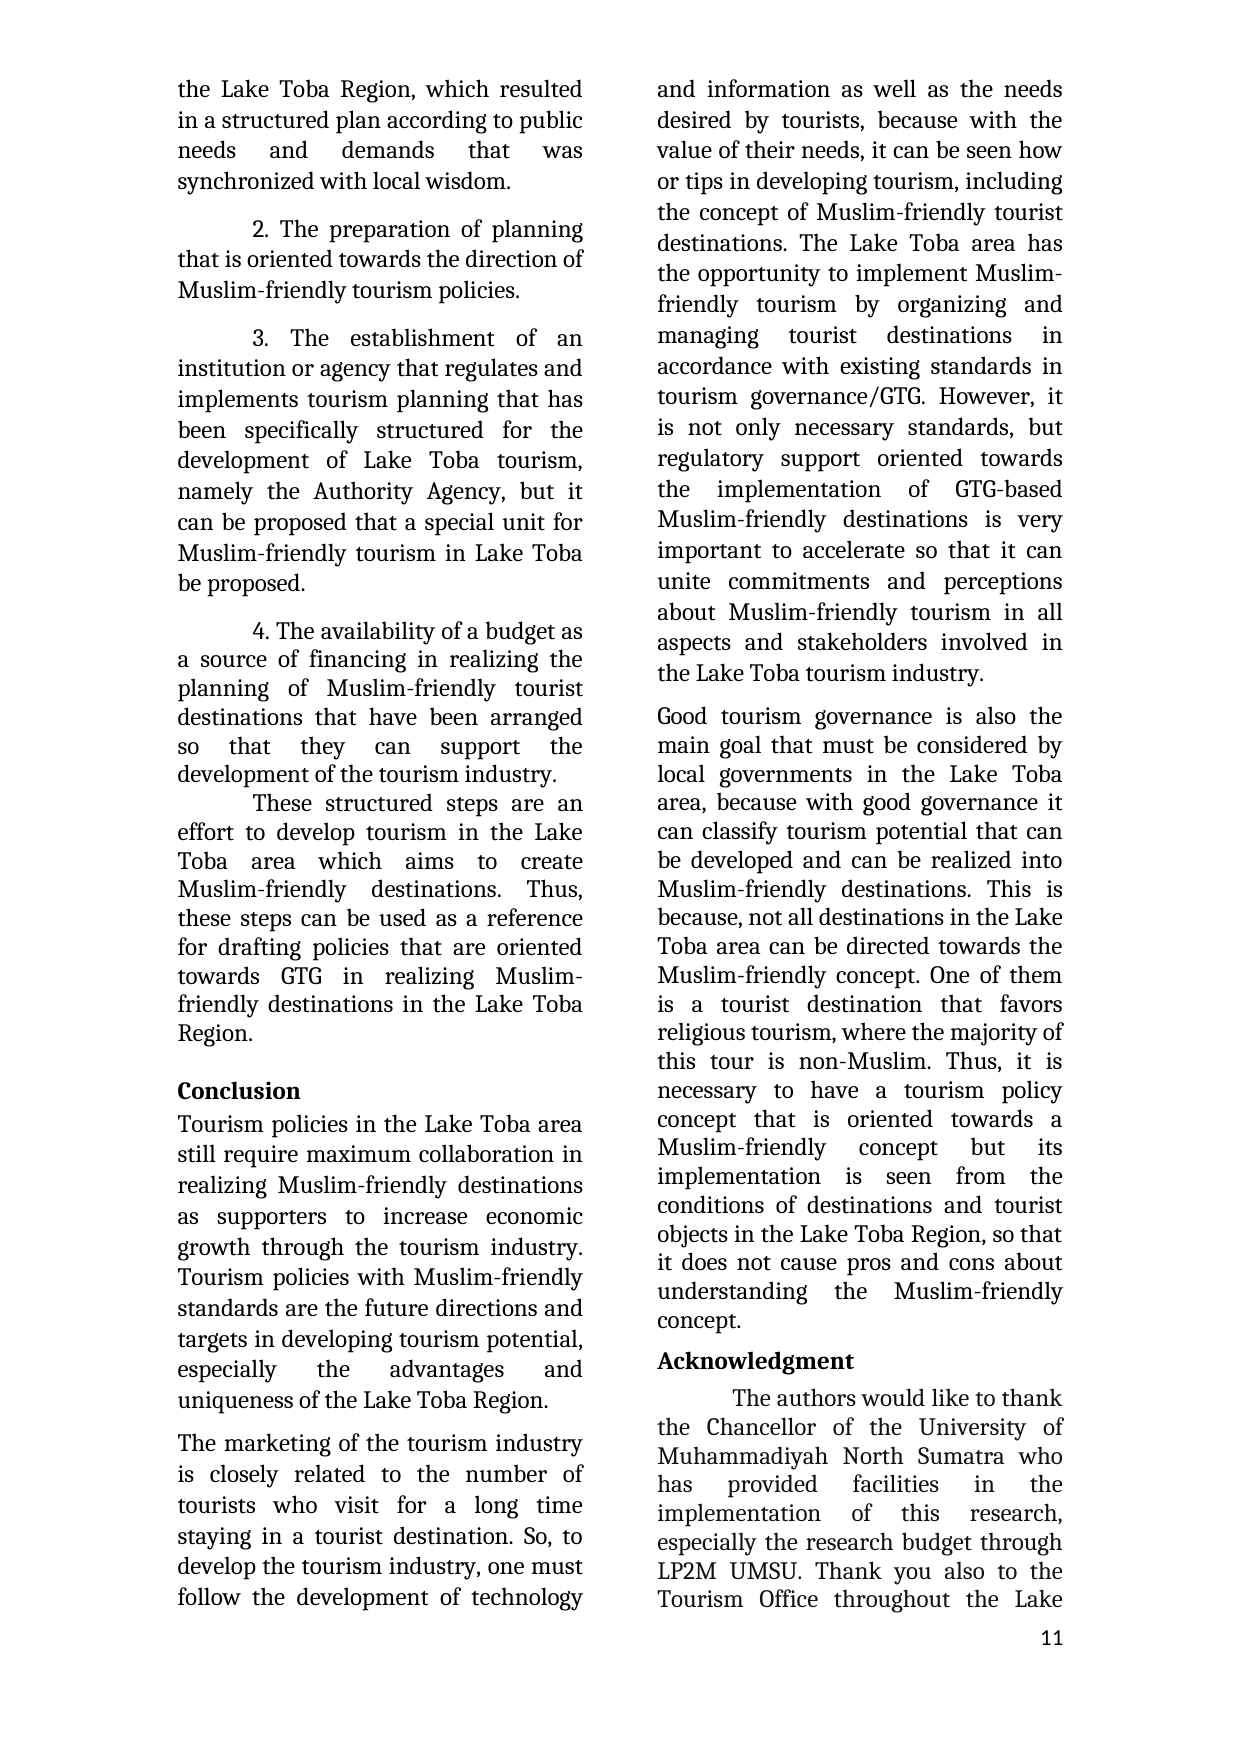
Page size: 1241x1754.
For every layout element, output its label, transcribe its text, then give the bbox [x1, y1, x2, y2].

subtitle These structured steps are an effort to develop tourism in the Lake Toba area which aims to create Muslim-friendly destinations. Thus, these steps can be used as a reference for drafting policies that are oriented towards GTG in realizing Muslim-friendly destinations in the Lake Toba Region. [177, 789, 583, 1048]
subtitle the Lake Toba Region, which resulted in a structured plan according to public needs and demands that was synchronized with local wisdom. [177, 75, 583, 196]
subtitle 3. The establishment of an institution or agency that regulates and implements tourism planning that has been specifically structured for the development of Lake Toba tourism, namely the Authority Agency, but it can be proposed that a special unit for Muslim-friendly tourism in Lake Toba be proposed. [177, 323, 583, 598]
subtitle Tourism policies in the Lake Toba area still require maximum collaboration in realizing Muslim-friendly destinations as supporters to increase economic growth through the tourism industry. Tourism policies with Muslim-friendly standards are the future directions and targets in developing tourism potential, especially the advantages and uniqueness of the Lake Toba Region. [177, 1109, 583, 1415]
subtitle Acknowledgment [657, 1347, 1063, 1376]
subtitle Conclusion [177, 1077, 583, 1105]
subtitle and information as well as the needs desired by tourists, because with the value of their needs, it can be seen how or tips in developing tourism, including the concept of Muslim-friendly tourist destinations. The Lake Toba area has the opportunity to implement Muslim-friendly tourism by organizing and managing tourist destinations in accordance with existing standards in tourism governance/GTG. However, it is not only necessary standards, but regulatory support oriented towards the implementation of GTG-based Muslim-friendly destinations is very important to accelerate so that it can unite commitments and perceptions about Muslim-friendly tourism in all aspects and stakeholders involved in the Lake Toba tourism industry. [657, 75, 1063, 688]
subtitle The marketing of the tourism industry is closely related to the number of tourists who visit for a long time staying in a tourist destination. So, to develop the tourism industry, one must follow the development of technology [177, 1429, 583, 1612]
subtitle The authors would like to thank the Chancellor of the University of Muhammadiyah North Sumatra who has provided facilities in the implementation of this research, especially the research budget through LP2M UMSU. Thank you also to the Tourism Office throughout the Lake [657, 1384, 1063, 1614]
subtitle 2. The preparation of planning that is oriented towards the direction of Muslim-friendly tourism policies. [177, 214, 583, 305]
subtitle 4. The availability of a budget as a source of financing in realizing the planning of Muslim-friendly tourist destinations that have been arranged so that they can support the development of the tourism industry. [177, 617, 583, 789]
subtitle Good tourism governance is also the main goal that must be considered by local governments in the Lake Toba area, because with good governance it can classify tourism potential that can be developed and can be realized into Muslim-friendly destinations. This is because, not all destinations in the Lake Toba area can be directed towards the Muslim-friendly concept. One of them is a tourist destination that favors religious tourism, where the majority of this tour is non-Muslim. Thus, it is necessary to have a tourism policy concept that is oriented towards a Muslim-friendly concept but its implementation is seen from the conditions of destinations and tourist objects in the Lake Toba Region, so that it does not cause pros and cons about understanding the Muslim-friendly concept. [657, 702, 1063, 1334]
